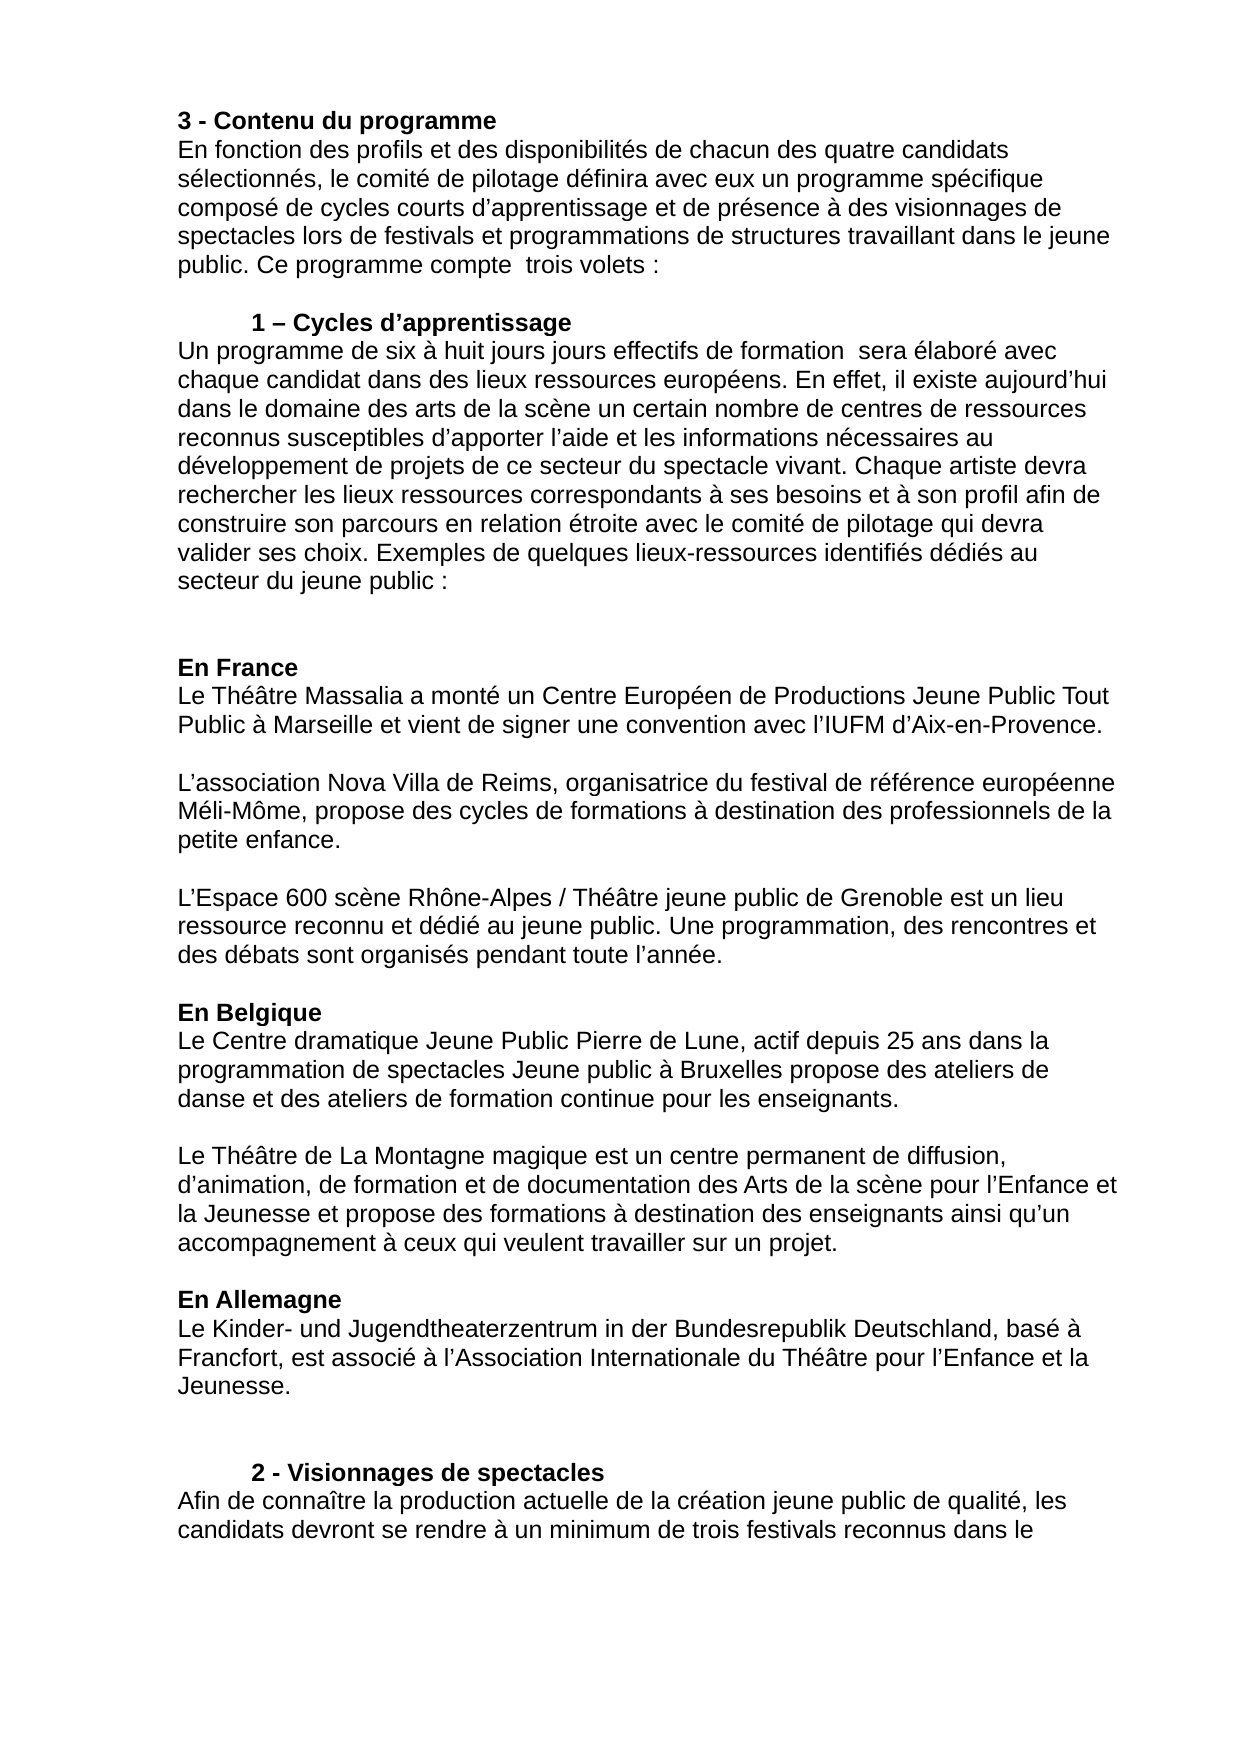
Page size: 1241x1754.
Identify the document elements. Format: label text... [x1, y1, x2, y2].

text Le Kinder- und Jugendtheaterzentrum in der Bundesrepublik Deutschland, basé à Francfort, est associé à l’Association Internationale du Théâtre pour l’Enfance et la Jeunesse. [177, 1314, 1122, 1400]
text En Allemagne [177, 1285, 1122, 1314]
text L’Espace 600 scène Rhône-Alpes / Théâtre jeune public de Grenoble est un lieu ressource reconnu et dédié au jeune public. Une programmation, des rencontres et des débats sont organisés pendant toute l’année. [177, 883, 1122, 969]
text Un programme de six à huit jours jours effectifs de formation sera élaboré avec chaque candidat dans des lieux ressources européens. En effet, il existe aujourd’hui dans le domaine des arts de la scène un certain nombre de centres de ressources reconnus susceptibles d’apporter l’aide et les informations nécessaires au développement de projets de ce secteur du spectacle vivant. Chaque artiste devra rechercher les lieux ressources correspondants à ses besoins et à son profil afin de construire son parcours en relation étroite avec le comité de pilotage qui devra valider ses choix. Exemples de quelques lieux-ressources identifiés dédiés au secteur du jeune public : [177, 336, 1122, 595]
text L’association Nova Villa de Reims, organisatrice du festival de référence européenne Méli-Môme, propose des cycles de formations à destination des professionnels de la petite enfance. [177, 768, 1122, 854]
text Le Théâtre de La Montagne magique est un centre permanent de diffusion, d’animation, de formation et de documentation des Arts de la scène pour l’Enfance et la Jeunesse et propose des formations à destination des enseignants ainsi qu’un accompagnement à ceux qui veulent travailler sur un projet. [177, 1141, 1122, 1256]
text 1 – Cycles d’apprentissage [177, 308, 1122, 336]
text En Belgique [177, 998, 1122, 1026]
text Le Centre dramatique Jeune Public Pierre de Lune, actif depuis 25 ans dans la programmation de spectacles Jeune public à Bruxelles propose des ateliers de danse et des ateliers de formation continue pour les enseignants. [177, 1026, 1122, 1113]
text 3 - Contenu du programme [177, 106, 1122, 135]
text En fonction des profils et des disponibilités de chacun des quatre candidats sélectionnés, le comité de pilotage définira avec eux un programme spécifique composé de cycles courts d’apprentissage et de présence à des visionnages de spectacles lors de festivals et programmations de structures travaillant dans le jeune public. Ce programme compte trois volets : [177, 135, 1122, 279]
text Afin de connaître la production actuelle de la création jeune public de qualité, les candidats devront se rendre à un minimum de trois festivals reconnus dans le [177, 1486, 1122, 1544]
text En France [177, 653, 1122, 681]
text 2 - Visionnages de spectacles [177, 1458, 1122, 1486]
text Le Théâtre Massalia a monté un Centre Européen de Productions Jeune Public Tout Public à Marseille et vient de signer une convention avec l’IUFM d’Aix-en-Provence. [177, 681, 1122, 739]
